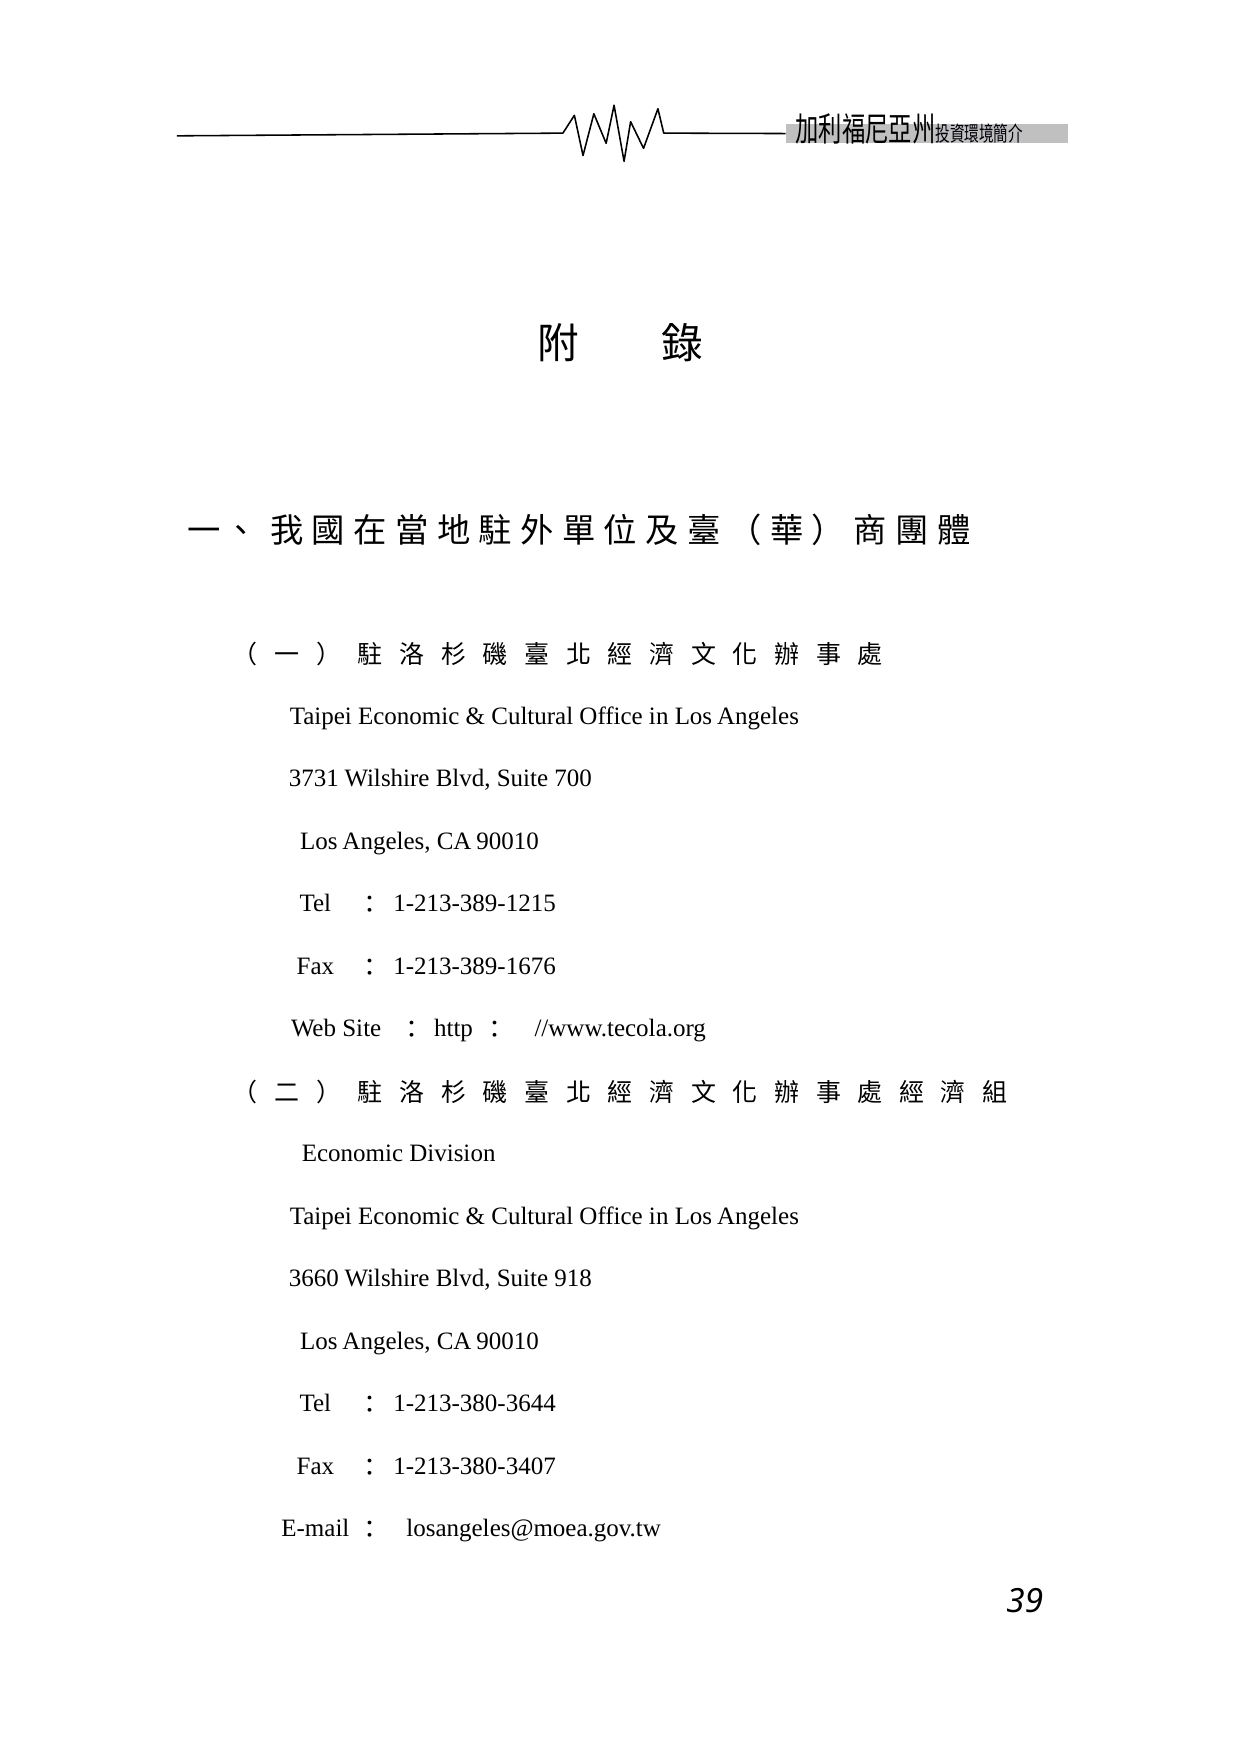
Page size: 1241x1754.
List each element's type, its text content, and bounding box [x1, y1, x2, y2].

text Fax：1-213-389-1676 [207, 924, 1058, 986]
text Tel：1-213-389-1215 [207, 861, 1058, 924]
text E-mail：losangeles@moea.gov.tw [207, 1486, 1058, 1549]
text Web Site：http：//www.tecola.org [207, 986, 1058, 1049]
text Economic Division [207, 1111, 1058, 1174]
text Tel：1-213-380-3644 [207, 1361, 1058, 1424]
text Los Angeles, CA 90010 [207, 1299, 1058, 1361]
text （一）駐洛杉磯臺北經濟文化辦事處 [207, 611, 1058, 674]
text Taipei Economic & Cultural Office in Los Angeles [207, 1174, 1058, 1236]
text （二）駐洛杉磯臺北經濟文化辦事處經濟組 [207, 1049, 1058, 1111]
text Fax：1-213-380-3407 [207, 1424, 1058, 1486]
text 3660 Wilshire Blvd, Suite 918 [207, 1236, 1058, 1299]
text 一、我國在當地駐外單位及臺（華）商團體 [183, 486, 1058, 549]
text 3731 Wilshire Blvd, Suite 700 [207, 736, 1058, 799]
text Los Angeles, CA 90010 [207, 799, 1058, 861]
text Taipei Economic & Cultural Office in Los Angeles [207, 674, 1058, 736]
text 附 錄 [183, 299, 1058, 361]
